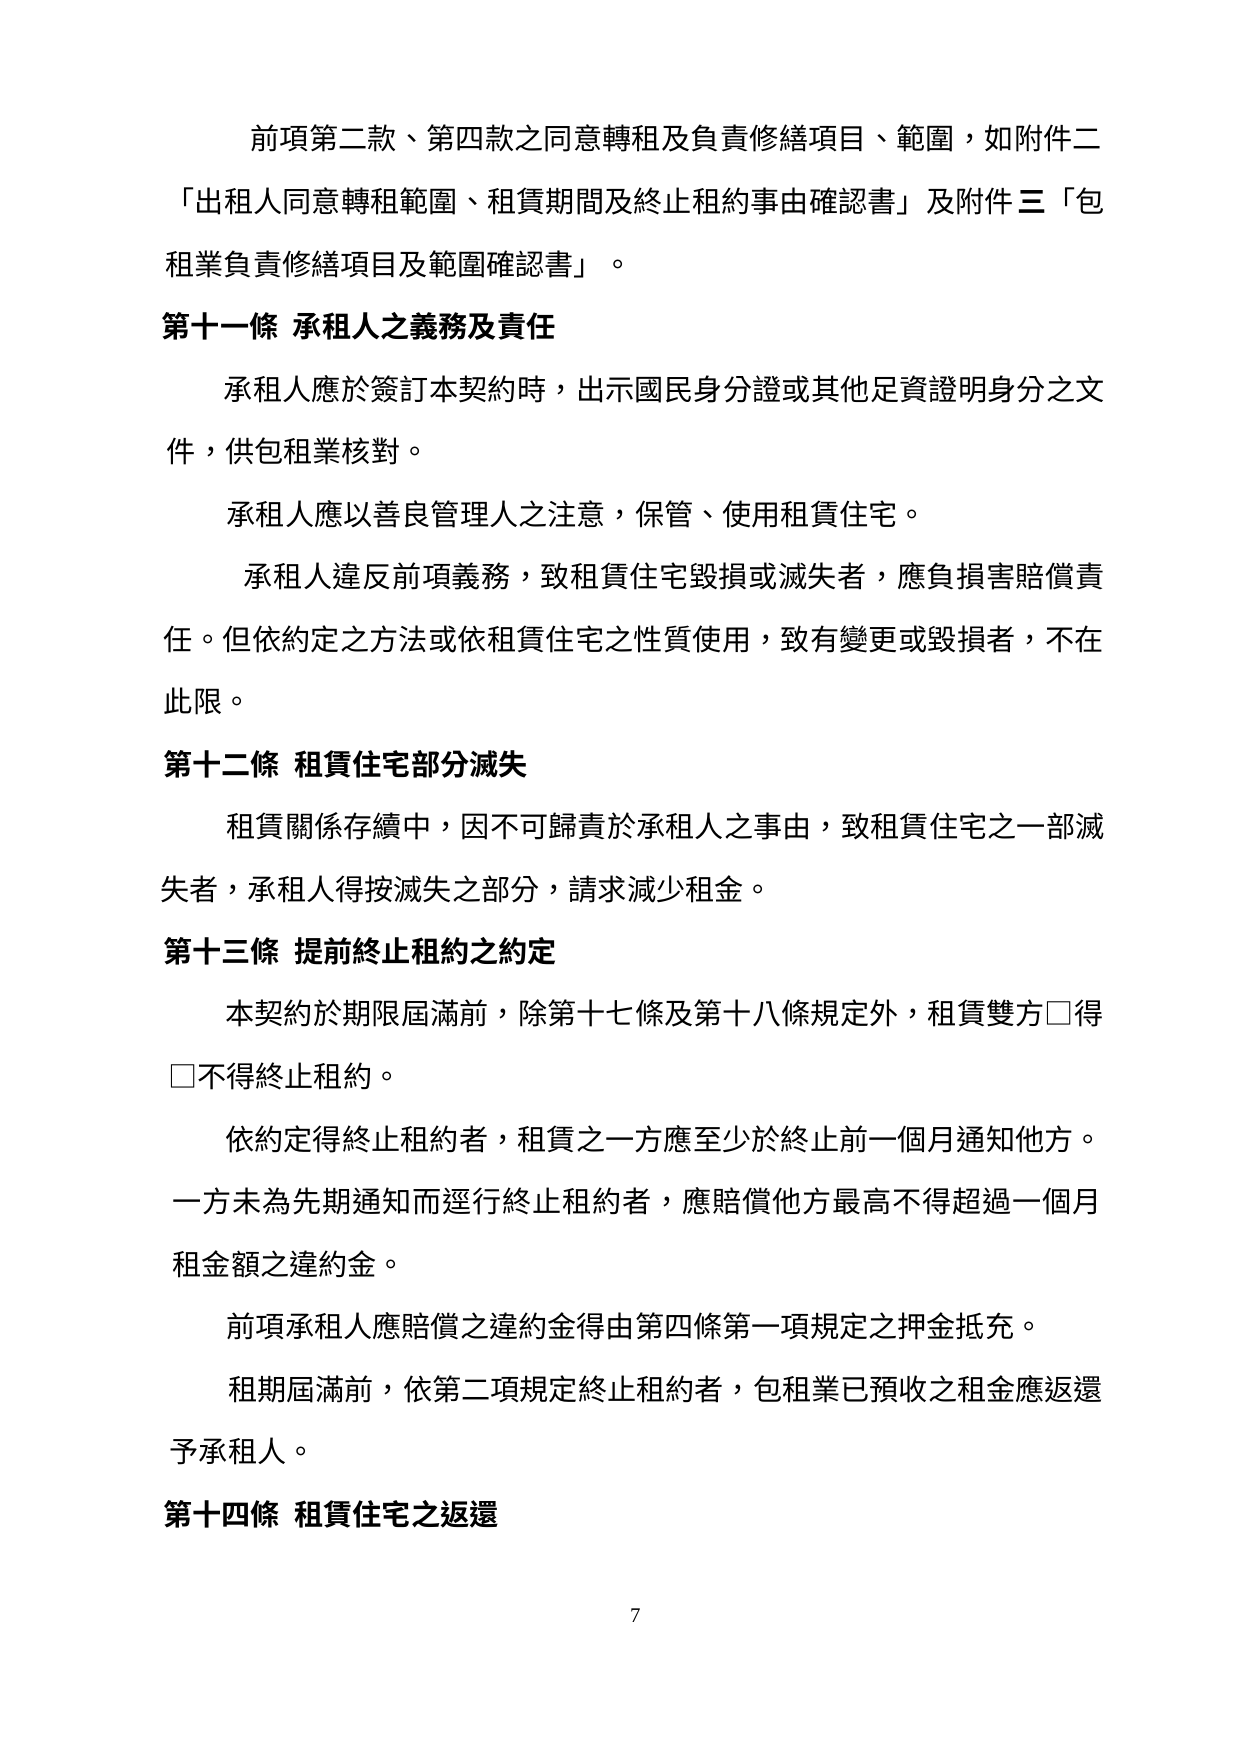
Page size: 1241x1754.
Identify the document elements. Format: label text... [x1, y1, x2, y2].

text 第十四條 租賃住宅之返還 [160, 1471, 1104, 1533]
text 本契約於期限屆滿前，除第十七條及第十八條規定外，租賃雙方□得□不得終止租約。 [168, 971, 1104, 1096]
text 第十三條 提前終止租約之約定 [160, 908, 1104, 971]
text 承租人應於簽訂本契約時，出示國民身分證或其他足資證明身分之文件，供包租業核對。 [167, 346, 1104, 471]
text 第十一條 承租人之義務及責任 [160, 283, 1104, 346]
text 前項承租人應賠償之違約金得由第四條第一項規定之押金抵充。 [160, 1283, 1104, 1346]
text 承租人應以善良管理人之注意，保管、使用租賃住宅。 [160, 471, 1104, 533]
text 依約定得終止租約者，租賃之一方應至少於終止前一個月通知他方。一方未為先期通知而逕行終止租約者，應賠償他方最高不得超過一個月租金額之違約金。 [172, 1096, 1104, 1283]
text 承租人違反前項義務，致租賃住宅毀損或滅失者，應負損害賠償責任。但依約定之方法或依租賃住宅之性質使用，致有變更或毀損者，不在此限。 [164, 533, 1104, 721]
text 租賃關係存續中，因不可歸責於承租人之事由，致租賃住宅之一部滅失者，承租人得按滅失之部分，請求減少租金。 [160, 783, 1104, 908]
text 租期屆滿前，依第二項規定終止租約者，包租業已預收之租金應返還予承租人。 [169, 1346, 1104, 1471]
text 前項第二款、第四款之同意轉租及負責修繕項目、範圍，如附件二「出租人同意轉租範圍、租賃期間及終止租約事由確認書」及附件三「包租業負責修繕項目及範圍確認書」。 [161, 96, 1104, 283]
text 第十二條 租賃住宅部分滅失 [160, 721, 1104, 783]
